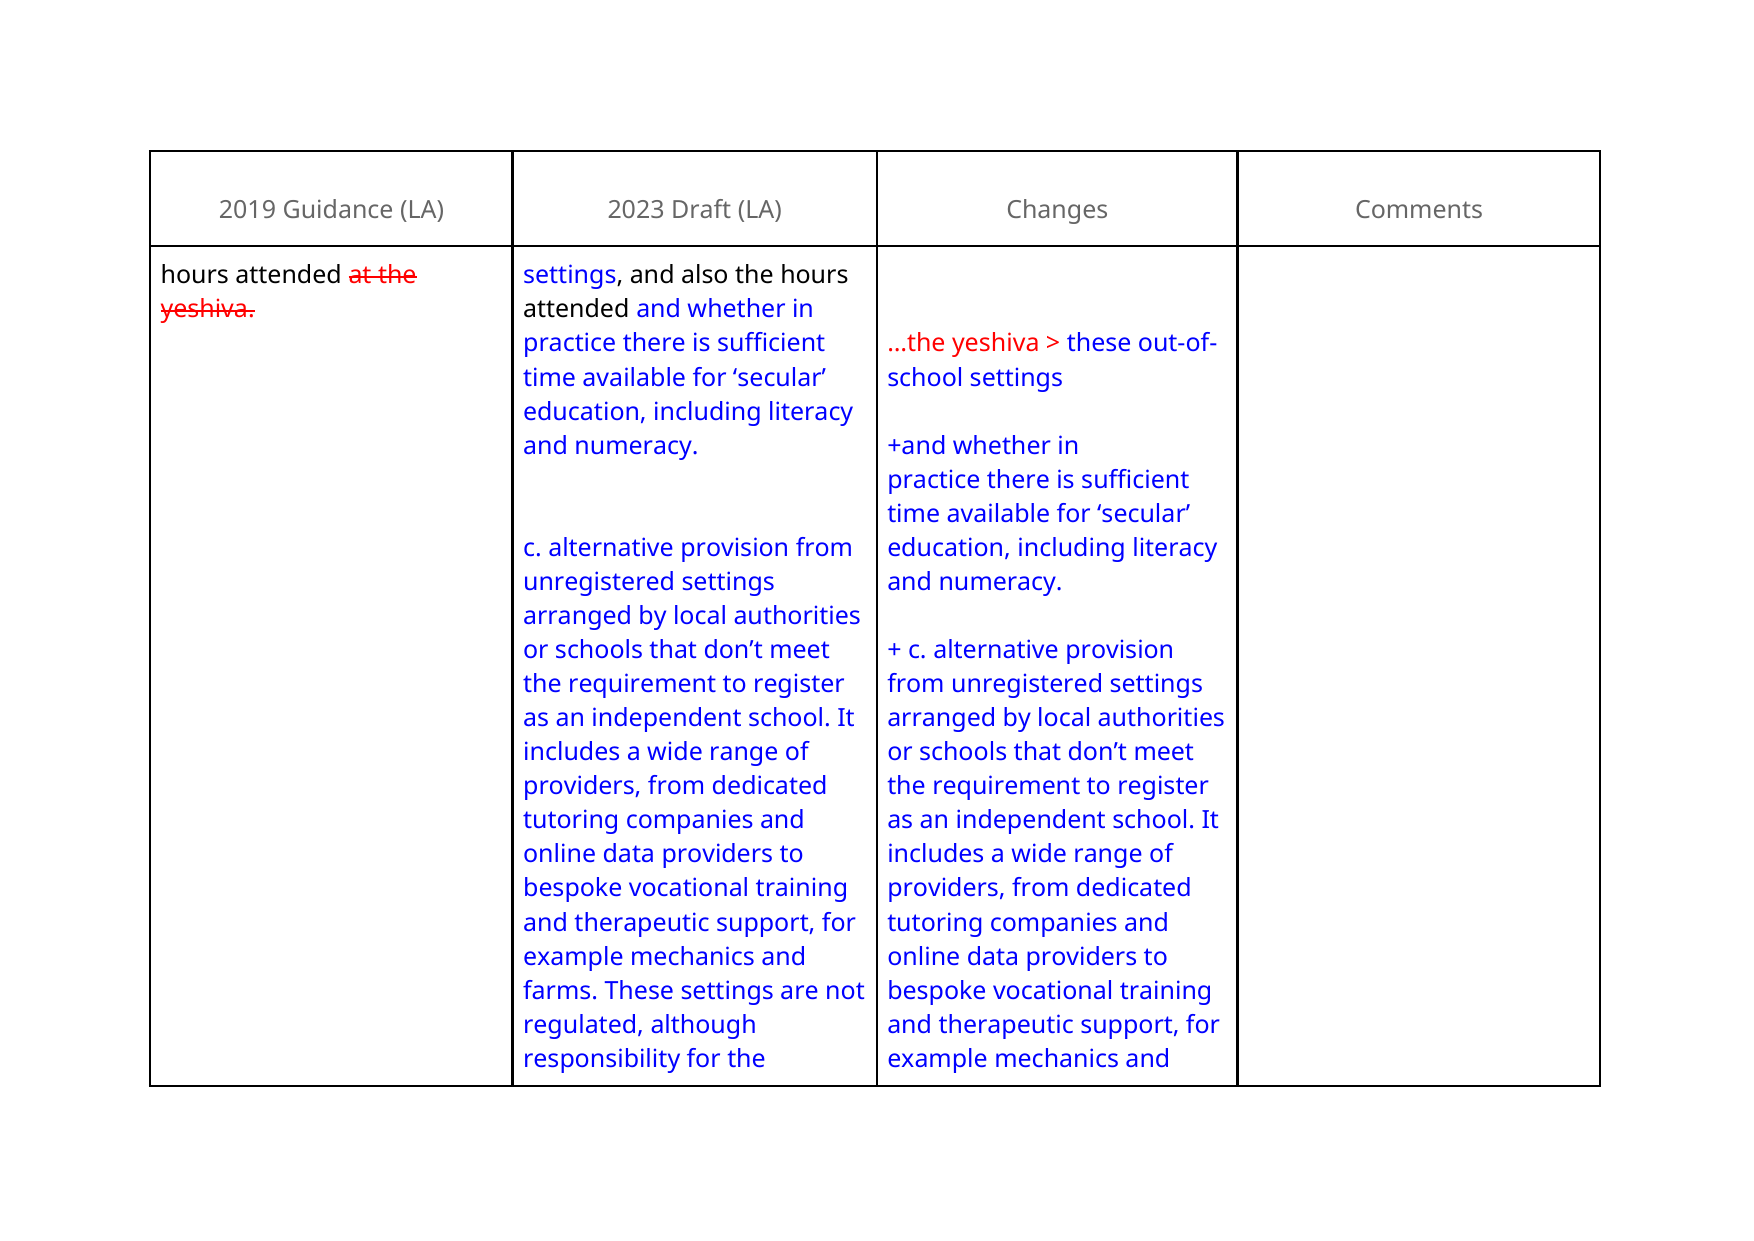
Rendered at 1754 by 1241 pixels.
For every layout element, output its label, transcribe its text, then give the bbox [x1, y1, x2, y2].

table_header Comments [1239, 152, 1599, 244]
table_header Changes [878, 152, 1236, 244]
table_cell hours attended at the yeshiva. [151, 247, 511, 1085]
table_cell [1239, 247, 1599, 1085]
table_header 2023 Draft (LA) [514, 152, 876, 244]
table_cell settings, and also the hours attended and whether in practice there is sufficient time available for ‘secular’ education, including literacy and numeracy. c. alternative provision from unregistered settings arranged by local authorities or schools that don’t meet the requirement to register as an independent school. It includes a wide range of providers, from dedicated tutoring companies and online data providers to bespoke vocational training and therapeutic support, for example mechanics and farms. These settings are not regulated, although responsibility for the [514, 247, 876, 1085]
table_cell …the yeshiva > these out-of-school settings +and whether in practice there is sufficient time available for ‘secular’ education, including literacy and numeracy. + c. alternative provision from unregistered settings arranged by local authorities or schools that don’t meet the requirement to register as an independent school. It includes a wide range of providers, from dedicated tutoring companies and online data providers to bespoke vocational training and therapeutic support, for example mechanics and [878, 247, 1236, 1085]
table_header 2019 Guidance (LA) [151, 152, 511, 244]
